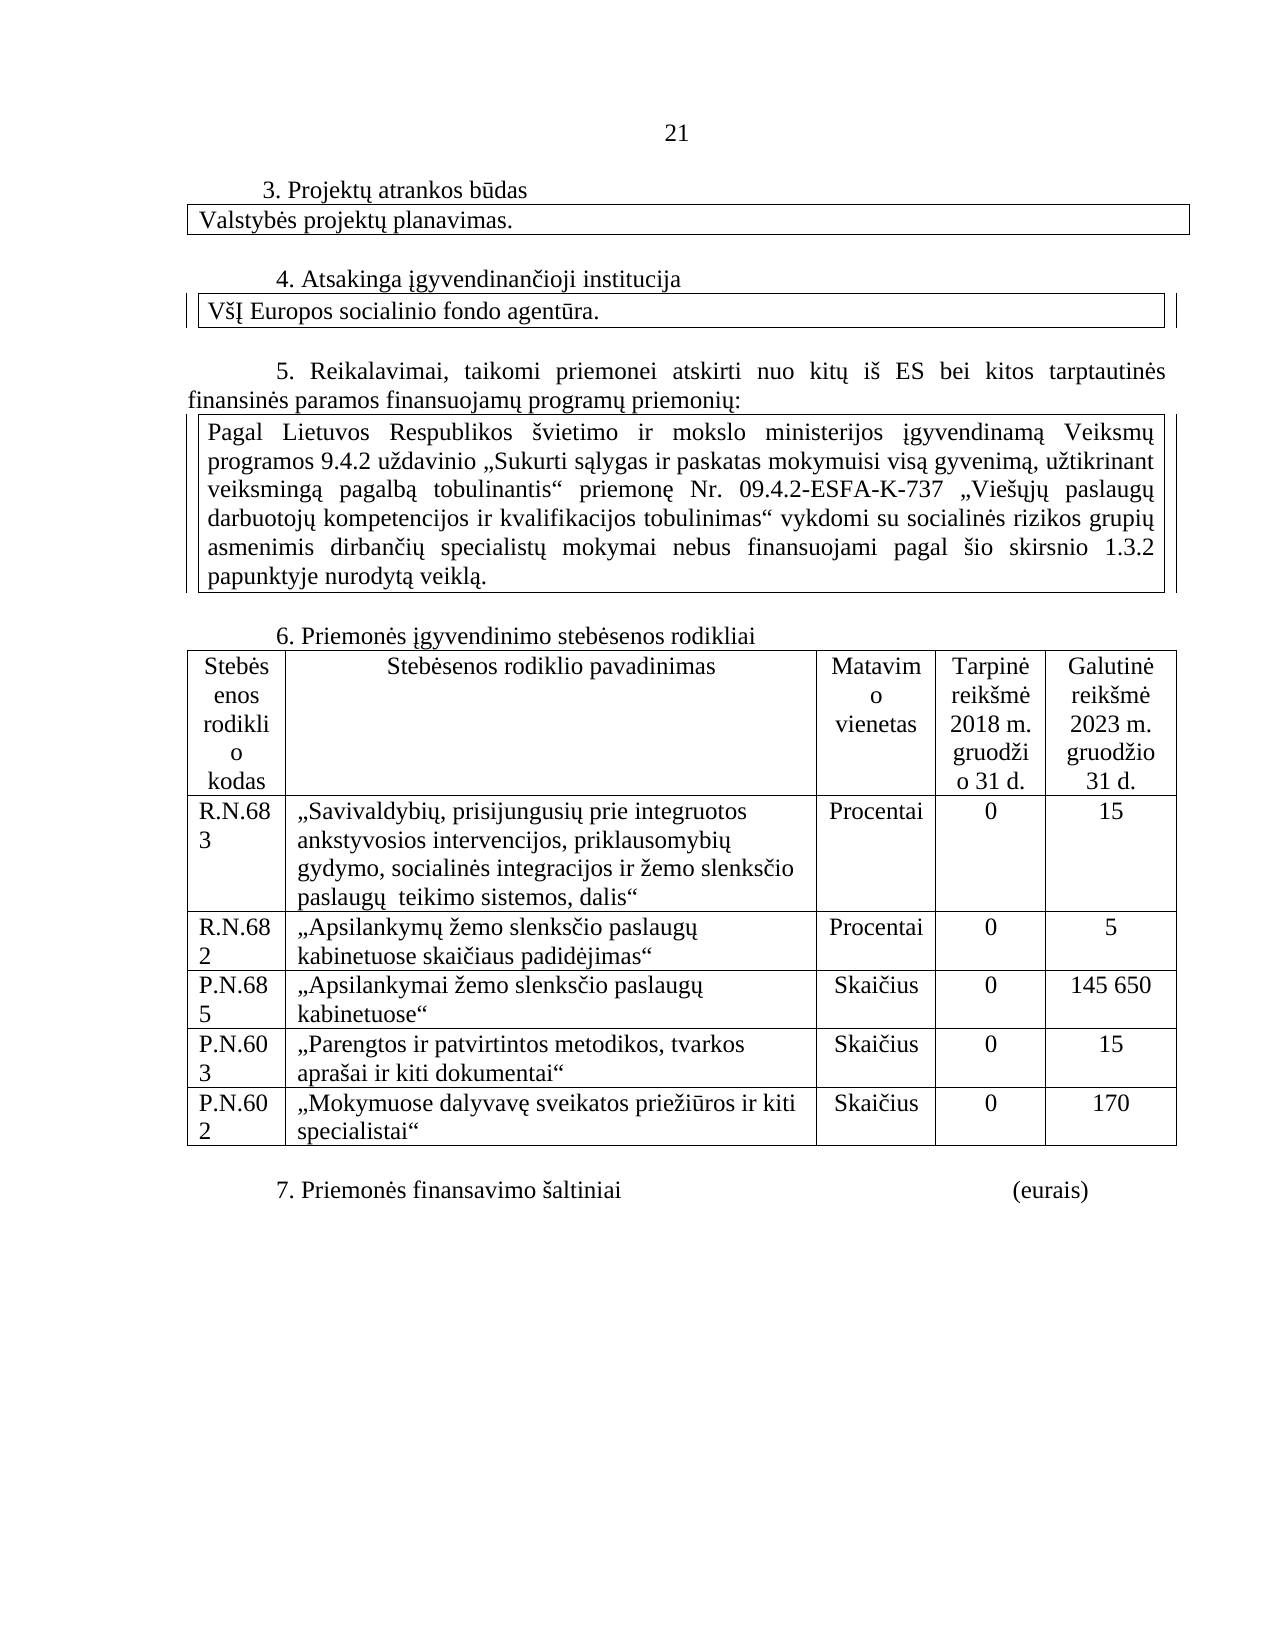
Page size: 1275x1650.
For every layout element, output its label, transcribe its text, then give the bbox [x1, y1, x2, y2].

table_cell „Parengtos ir patvirtintos metodikos, tvarkos aprašai ir kiti dokumentai“ [286, 1029, 816, 1087]
table_cell 0 [936, 1029, 1045, 1087]
table_cell Skaičius [817, 1088, 935, 1145]
table_cell 15 [1046, 1029, 1176, 1087]
table_cell Skaičius [817, 1029, 935, 1087]
table_cell „Apsilankymai žemo slenksčio paslaugų kabinetuose“ [286, 971, 816, 1028]
table_cell 170 [1046, 1088, 1176, 1145]
table_cell P.N.603 [188, 1029, 285, 1087]
table_cell 0 [936, 796, 1045, 911]
table_cell 0 [936, 912, 1045, 969]
table_cell 145 650 [1046, 971, 1176, 1028]
table_header Tarpinė reikšmė 2018 m. gruodžio 31 d. [936, 651, 1045, 795]
table_cell Procentai [817, 912, 935, 969]
text 7. Priemonės finansavimo šaltiniai (eurais) [187, 1175, 1167, 1204]
text 5. Reikalavimai, taikomi priemonei atskirti nuo kitų iš ES bei kitos tarptautinės finansinės paramos finansuojamų programų priemonių: [187, 356, 1167, 414]
table_cell „Apsilankymų žemo slenksčio paslaugų kabinetuose skaičiaus padidėjimas“ [286, 912, 816, 969]
table_cell „Savivaldybių, prisijungusių prie integruotos ankstyvosios intervencijos, priklausomybių gydymo, socialinės integracijos ir žemo slenksčio paslaugų teikimo sistemos, dalis“ [286, 796, 816, 911]
table_cell „Mokymuose dalyvavę sveikatos priežiūros ir kiti specialistai“ [286, 1088, 816, 1145]
table_header Valstybės projektų planavimas. [188, 205, 1189, 234]
table_cell Procentai [817, 796, 935, 911]
table_cell 0 [936, 1088, 1045, 1145]
text 3. Projektų atrankos būdas [187, 176, 1167, 204]
text 6. Priemonės įgyvendinimo stebėsenos rodikliai [187, 621, 1167, 650]
table_cell Skaičius [817, 971, 935, 1028]
table_header Matavimo vienetas [817, 651, 935, 795]
table_cell P.N.685 [188, 971, 285, 1028]
table_cell P.N.602 [188, 1088, 285, 1145]
table_header Galutinė reikšmė 2023 m. gruodžio 31 d. [1046, 651, 1176, 795]
table_cell R.N.682 [188, 912, 285, 969]
table_cell R.N.683 [188, 796, 285, 911]
table_header Stebėsenos rodiklio pavadinimas [286, 651, 816, 795]
text 4. Atsakinga įgyvendinančioji institucija [187, 264, 1167, 293]
table_header Stebėsenos rodiklio kodas [188, 651, 285, 795]
table_header Pagal Lietuvos Respublikos švietimo ir mokslo ministerijos įgyvendinamą Veiksmų programos 9.4.2 uždavinio „Sukurti sąlygas ir paskatas mokymuisi visą gyvenimą, užtikrinant veiksmingą pagalbą tobulinantis“ priemonę Nr. 09.4.2-ESFA-K-737 „Viešųjų paslaugų darbuotojų kompetencijos ir kvalifikacijos tobulinimas“ vykdomi su socialinės rizikos grupių asmenimis dirbančių specialistų mokymai nebus finansuojami pagal šio skirsnio 1.3.2 papunktyje nurodytą veiklą. [199, 415, 1164, 592]
table_header VšĮ Europos socialinio fondo agentūra. [199, 294, 1164, 327]
table_cell 0 [936, 971, 1045, 1028]
table_cell 15 [1046, 796, 1176, 911]
table_cell 5 [1046, 912, 1176, 969]
